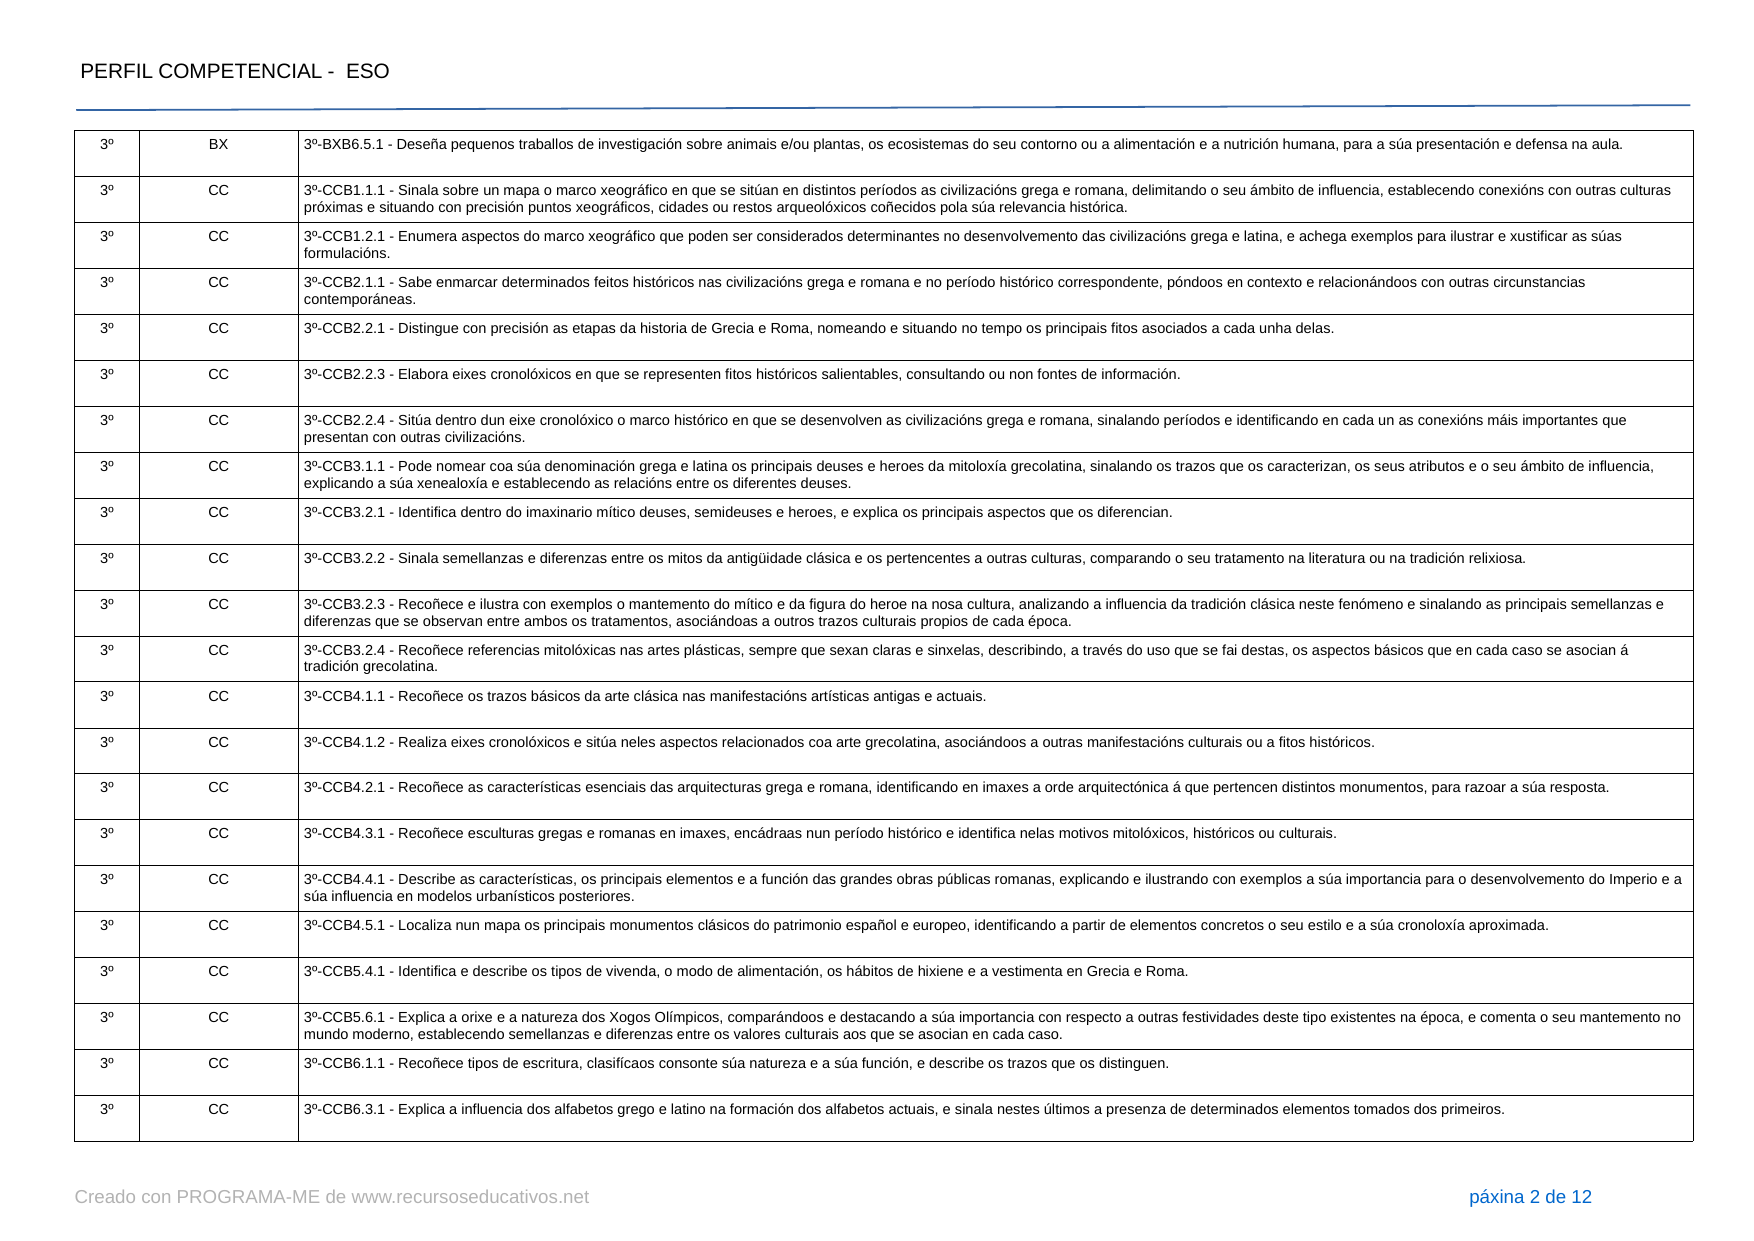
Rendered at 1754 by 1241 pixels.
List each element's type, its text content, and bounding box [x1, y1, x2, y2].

table_cell 3º-CCB4.5.1 - Localiza nun mapa os principais monumentos clásicos do patrimonio español e europeo, identificando a partir de elementos concretos o seu estilo e a súa cronoloxía aproximada. [299, 912, 1693, 957]
table_cell 3º [75, 131, 139, 176]
table_cell CC [140, 682, 298, 727]
table_cell 3º-CCB2.1.1 - Sabe enmarcar determinados feitos históricos nas civilizacións grega e romana e no período histórico correspondente, póndoos en contexto e relacionándoos con outras circunstancias contemporáneas. [299, 269, 1693, 314]
table_cell 3º-BXB6.5.1 - Deseña pequenos traballos de investigación sobre animais e/ou plantas, os ecosistemas do seu contorno ou a alimentación e a nutrición humana, para a súa presentación e defensa na aula. [299, 131, 1693, 176]
table_cell 3º [75, 866, 139, 911]
table_cell 3º-CCB3.1.1 - Pode nomear coa súa denominación grega e latina os principais deuses e heroes da mitoloxía grecolatina, sinalando os trazos que os caracterizan, os seus atributos e o seu ámbito de influencia, explicando a súa xenealoxía e establecendo as relacións entre os diferentes deuses. [299, 453, 1693, 498]
table_cell CC [140, 407, 298, 452]
table_cell CC [140, 223, 298, 268]
table_cell 3º-CCB1.2.1 - Enumera aspectos do marco xeográfico que poden ser considerados determinantes no desenvolvemento das civilizacións grega e latina, e achega exemplos para ilustrar e xustificar as súas formulacións. [299, 223, 1693, 268]
table_cell CC [140, 866, 298, 911]
table_cell 3º [75, 682, 139, 727]
table_cell CC [140, 453, 298, 498]
table_cell CC [140, 729, 298, 773]
table_cell 3º-CCB2.2.1 - Distingue con precisión as etapas da historia de Grecia e Roma, nomeando e situando no tempo os principais fitos asociados a cada unha delas. [299, 315, 1693, 360]
table_cell CC [140, 545, 298, 589]
table_cell 3º [75, 912, 139, 957]
table_cell 3º-CCB4.1.2 - Realiza eixes cronolóxicos e sitúa neles aspectos relacionados coa arte grecolatina, asociándoos a outras manifestacións culturais ou a fitos históricos. [299, 729, 1693, 773]
table_cell CC [140, 774, 298, 819]
table_cell CC [140, 591, 298, 636]
table_cell 3º-CCB5.4.1 - Identifica e describe os tipos de vivenda, o modo de alimentación, os hábitos de hixiene e a vestimenta en Grecia e Roma. [299, 958, 1693, 1003]
table_cell 3º-CCB4.1.1 - Recoñece os trazos básicos da arte clásica nas manifestacións artísticas antigas e actuais. [299, 682, 1693, 727]
table_cell 3º-CCB2.2.3 - Elabora eixes cronolóxicos en que se representen fitos históricos salientables, consultando ou non fontes de información. [299, 361, 1693, 406]
table_cell 3º-CCB3.2.4 - Recoñece referencias mitolóxicas nas artes plásticas, sempre que sexan claras e sinxelas, describindo, a través do uso que se fai destas, os aspectos básicos que en cada caso se asocian á tradición grecolatina. [299, 637, 1693, 681]
table_cell 3º-CCB5.6.1 - Explica a orixe e a natureza dos Xogos Olímpicos, comparándoos e destacando a súa importancia con respecto a outras festividades deste tipo existentes na época, e comenta o seu mantemento no mundo moderno, establecendo semellanzas e diferenzas entre os valores culturais aos que se asocian en cada caso. [299, 1004, 1693, 1049]
table_cell 3º-CCB1.1.1 - Sinala sobre un mapa o marco xeográfico en que se sitúan en distintos períodos as civilizacións grega e romana, delimitando o seu ámbito de influencia, establecendo conexións con outras culturas próximas e situando con precisión puntos xeográficos, cidades ou restos arqueolóxicos coñecidos pola súa relevancia histórica. [299, 177, 1693, 222]
table_cell 3º-CCB3.2.3 - Recoñece e ilustra con exemplos o mantemento do mítico e da figura do heroe na nosa cultura, analizando a influencia da tradición clásica neste fenómeno e sinalando as principais semellanzas e diferenzas que se observan entre ambos os tratamentos, asociándoas a outros trazos culturais propios de cada época. [299, 591, 1693, 636]
table_cell 3º-CCB3.2.2 - Sinala semellanzas e diferenzas entre os mitos da antigüidade clásica e os pertencentes a outras culturas, comparando o seu tratamento na literatura ou na tradición relixiosa. [299, 545, 1693, 589]
table_cell 3º [75, 269, 139, 314]
table_cell CC [140, 1050, 298, 1095]
table_cell 3º [75, 177, 139, 222]
table_cell CC [140, 1096, 298, 1141]
table_cell 3º [75, 1050, 139, 1095]
table_cell CC [140, 912, 298, 957]
table_cell 3º [75, 499, 139, 544]
table_cell 3º [75, 729, 139, 773]
table_cell 3º-CCB4.4.1 - Describe as características, os principais elementos e a función das grandes obras públicas romanas, explicando e ilustrando con exemplos a súa importancia para o desenvolvemento do Imperio e a súa influencia en modelos urbanísticos posteriores. [299, 866, 1693, 911]
table_cell 3º [75, 1004, 139, 1049]
table_cell CC [140, 958, 298, 1003]
table_cell 3º [75, 820, 139, 865]
table_cell 3º-CCB6.1.1 - Recoñece tipos de escritura, clasifícaos consonte súa natureza e a súa función, e describe os trazos que os distinguen. [299, 1050, 1693, 1095]
table_cell 3º [75, 361, 139, 406]
table_cell CC [140, 315, 298, 360]
table_cell CC [140, 820, 298, 865]
table_cell BX [140, 131, 298, 176]
table_cell 3º [75, 1096, 139, 1141]
table_cell 3º [75, 958, 139, 1003]
table_cell 3º-CCB4.2.1 - Recoñece as características esenciais das arquitecturas grega e romana, identificando en imaxes a orde arquitectónica á que pertencen distintos monumentos, para razoar a súa resposta. [299, 774, 1693, 819]
table_cell 3º [75, 223, 139, 268]
table_cell CC [140, 499, 298, 544]
table_cell CC [140, 361, 298, 406]
table_cell 3º [75, 637, 139, 681]
table_cell 3º [75, 774, 139, 819]
table_cell 3º [75, 407, 139, 452]
table_cell CC [140, 637, 298, 681]
table_cell 3º-CCB3.2.1 - Identifica dentro do imaxinario mítico deuses, semideuses e heroes, e explica os principais aspectos que os diferencian. [299, 499, 1693, 544]
table_cell 3º-CCB2.2.4 - Sitúa dentro dun eixe cronolóxico o marco histórico en que se desenvolven as civilizacións grega e romana, sinalando períodos e identificando en cada un as conexións máis importantes que presentan con outras civilizacións. [299, 407, 1693, 452]
table_cell CC [140, 269, 298, 314]
table_cell CC [140, 177, 298, 222]
table_cell 3º [75, 545, 139, 589]
table_cell 3º [75, 315, 139, 360]
table_cell 3º-CCB6.3.1 - Explica a influencia dos alfabetos grego e latino na formación dos alfabetos actuais, e sinala nestes últimos a presenza de determinados elementos tomados dos primeiros. [299, 1096, 1693, 1141]
table_cell CC [140, 1004, 298, 1049]
table_cell 3º [75, 453, 139, 498]
table_cell 3º [75, 591, 139, 636]
table_cell 3º-CCB4.3.1 - Recoñece esculturas gregas e romanas en imaxes, encádraas nun período histórico e identifica nelas motivos mitolóxicos, históricos ou culturais. [299, 820, 1693, 865]
